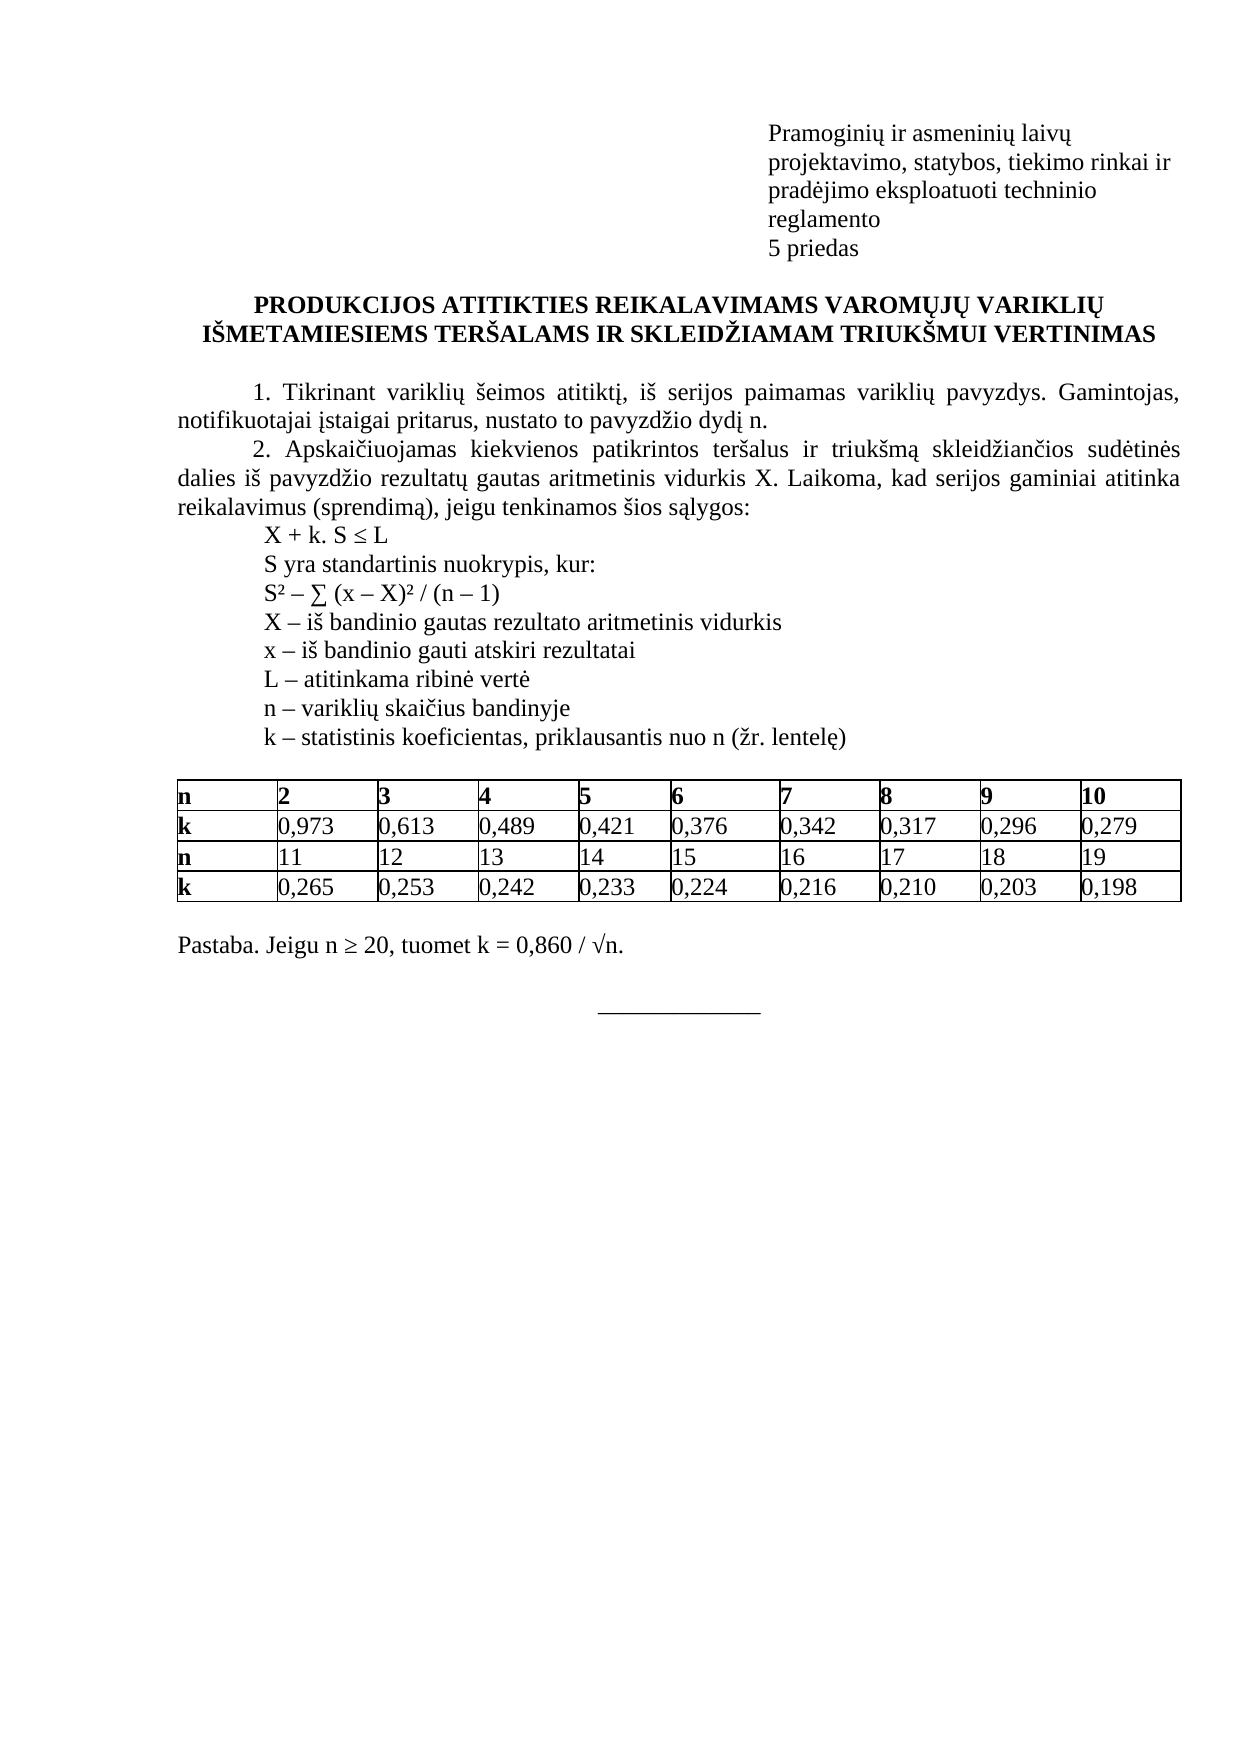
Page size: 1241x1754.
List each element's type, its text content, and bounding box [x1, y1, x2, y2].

table_header 4 [479, 781, 578, 810]
text projektavimo, statybos, tiekimo rinkai ir [768, 147, 1181, 176]
table_header 9 [981, 781, 1080, 810]
table_cell 0,210 [881, 872, 980, 901]
table_cell 0,253 [379, 872, 478, 901]
table_cell 11 [278, 842, 377, 870]
table_cell L – atitinkama ribinė vertė [177, 664, 1181, 693]
table_header 2 [278, 781, 377, 810]
table_cell 0,203 [981, 872, 1080, 901]
table_cell S² – ∑ (x – X)² / (n – 1) [177, 578, 1181, 607]
text 1. Tikrinant variklių šeimos atitiktį, iš serijos paimamas variklių pavyzdys. Gamintojas, notifikuotajai įstaigai pritarus, nustato to pavyzdžio dydį n. [177, 377, 1181, 434]
table_cell S yra standartinis nuokrypis, kur: [177, 549, 1181, 578]
text _____________ [177, 988, 1181, 1017]
table_cell 18 [981, 842, 1080, 870]
text 2. Apskaičiuojamas kiekvienos patikrintos teršalus ir triukšmą skleidžiančios sudėtinės dalies iš pavyzdžio rezultatų gautas aritmetinis vidurkis X. Laikoma, kad serijos gaminiai atitinka reikalavimus (sprendimą), jeigu tenkinamos šios sąlygos: [177, 434, 1181, 521]
table_cell 0,376 [672, 811, 779, 840]
text reglamento [768, 204, 1181, 233]
table_cell 0,342 [781, 811, 879, 840]
table_cell 0,233 [580, 872, 670, 901]
text 5 priedas [768, 233, 1181, 262]
table_cell 15 [672, 842, 779, 870]
table_header 6 [672, 781, 779, 810]
table_cell 16 [781, 842, 879, 870]
text PRODUKCIJOS ATITIKTIES REIKALAVIMAMS VAROMŲJŲ VARIKLIŲ IŠMETAMIESIEMS TERŠALAMS IR SKLEIDŽIAMAM TRIUKŠMUI VERTINIMAS [177, 291, 1181, 348]
table_cell 12 [379, 842, 478, 870]
table_cell n [178, 842, 277, 870]
table_cell 14 [580, 842, 670, 870]
table_cell k [178, 811, 277, 840]
table_cell 0,489 [479, 811, 578, 840]
table_cell 0,279 [1082, 811, 1180, 840]
table_cell Pastaba. Jeigu n ≥ 20, tuomet k = 0,860 / √n. [177, 902, 1181, 959]
table_cell 0,265 [278, 872, 377, 901]
text Pramoginių ir asmeninių laivų [768, 118, 1181, 147]
table_cell X – iš bandinio gautas rezultato aritmetinis vidurkis [177, 607, 1181, 636]
table_cell 0,296 [981, 811, 1080, 840]
table_cell k [178, 872, 277, 901]
table_header n [178, 781, 277, 810]
table_cell 0,224 [672, 872, 779, 901]
table_cell 19 [1082, 842, 1180, 870]
table_cell 0,421 [580, 811, 670, 840]
table_header 10 [1082, 781, 1180, 810]
table_cell 0,242 [479, 872, 578, 901]
table_header 3 [379, 781, 478, 810]
table_cell 0,613 [379, 811, 478, 840]
table_cell 0,198 [1082, 872, 1180, 901]
table_cell 0,216 [781, 872, 879, 901]
table_header 5 [580, 781, 670, 810]
table_header X + k. S ≤ L [177, 521, 1181, 549]
table_cell 0,973 [278, 811, 377, 840]
table_cell k – statistinis koeficientas, priklausantis nuo n (žr. lentelę) [177, 722, 1181, 751]
table_header 7 [781, 781, 879, 810]
table_cell x – iš bandinio gauti atskiri rezultatai [177, 636, 1181, 664]
table_cell 13 [479, 842, 578, 870]
table_cell 17 [881, 842, 980, 870]
table_cell 0,317 [881, 811, 980, 840]
table_cell n – variklių skaičius bandinyje [177, 693, 1181, 722]
text pradėjimo eksploatuoti techninio [768, 176, 1181, 204]
table_header 8 [881, 781, 980, 810]
